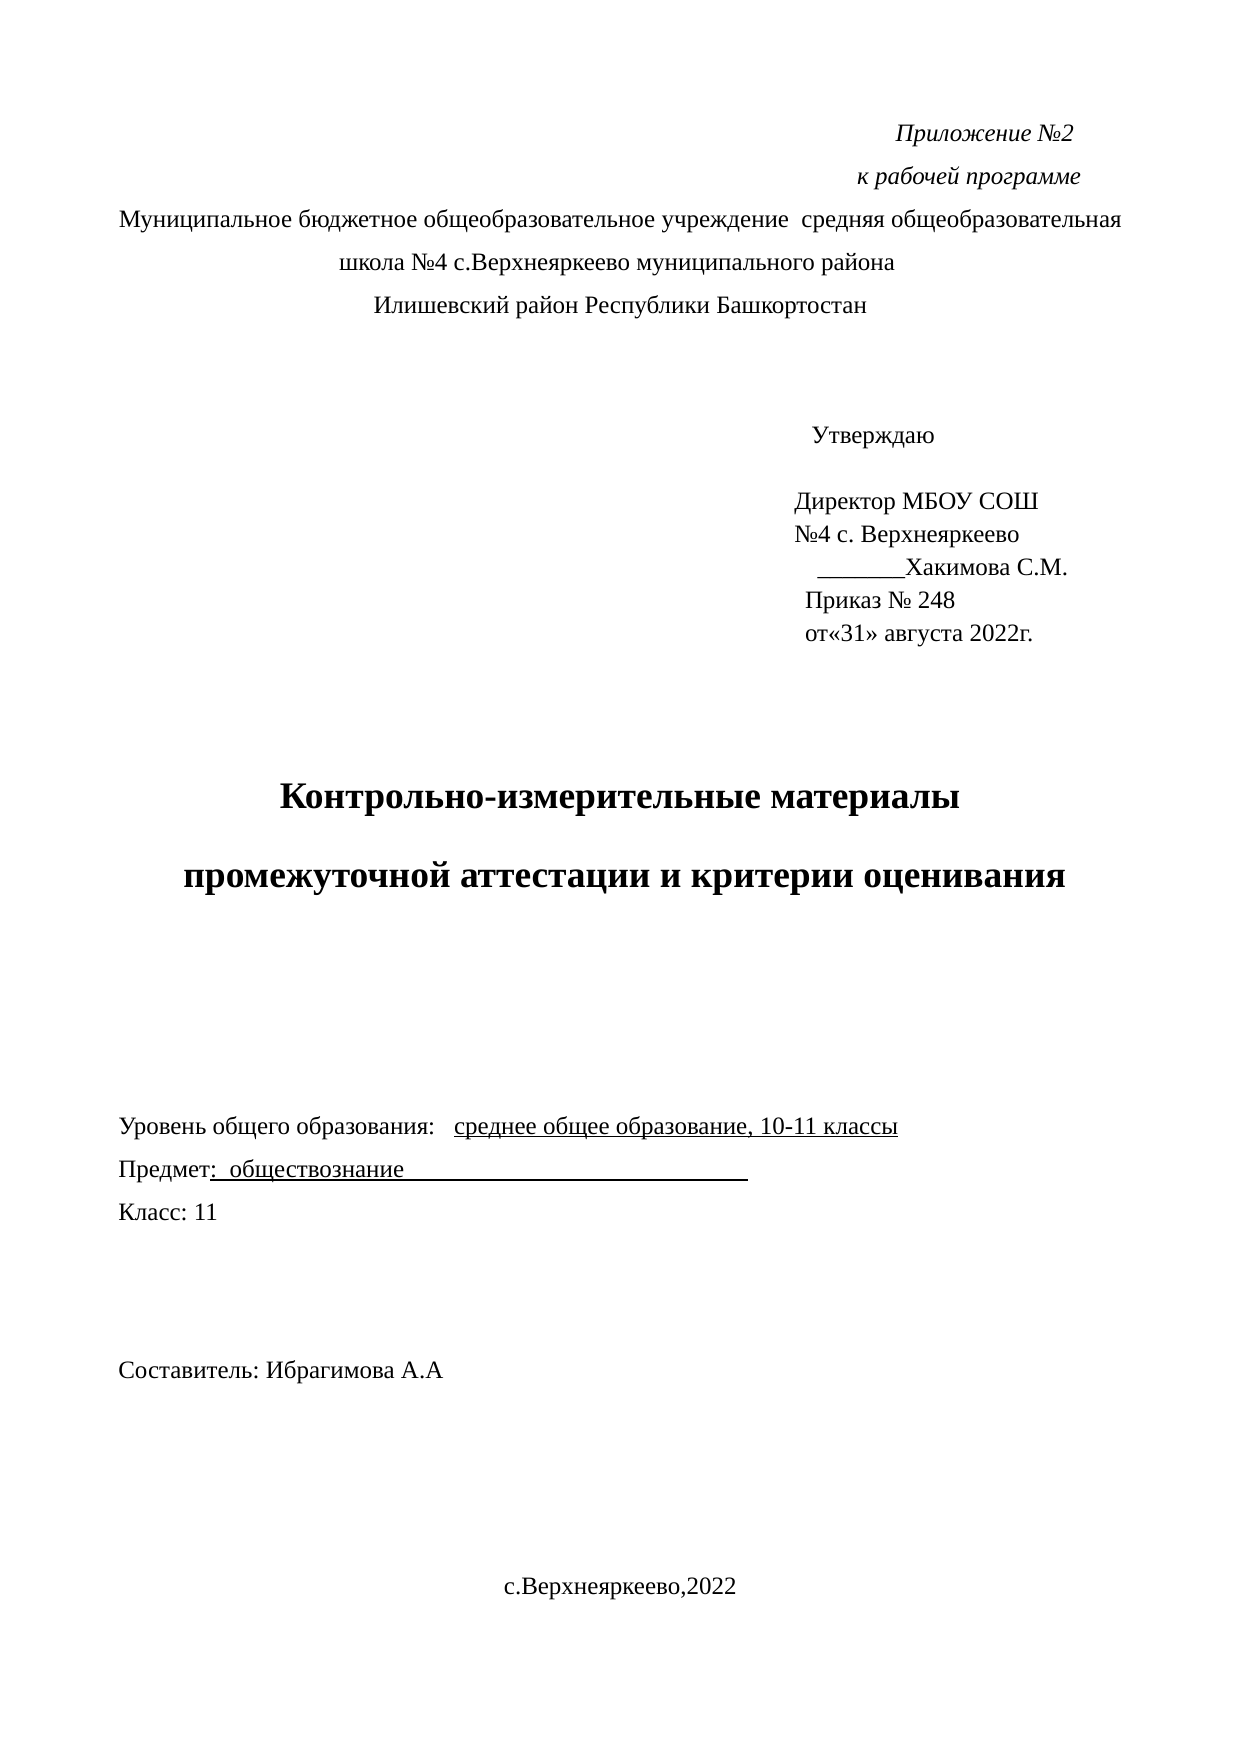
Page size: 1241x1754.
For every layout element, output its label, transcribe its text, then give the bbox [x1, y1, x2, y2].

text Предмет: обществознание [118, 1154, 1122, 1183]
text с.Верхнеяркеево,2022 [118, 1571, 1122, 1600]
text Илишевский район Республики Башкортостан [118, 291, 1122, 319]
subtitle промежуточной аттестации и критерии оценивания [118, 852, 1122, 895]
table_header Утверждаю Директор МБОУ СОШ №4 с. Верхнеяркеево _______Хакимова С.М. Приказ № 248 от«31» августа 2022г. [750, 420, 1089, 651]
text Уровень общего образования: среднее общее образование, 10-11 классы [118, 1111, 1122, 1140]
text Класс: 11 [118, 1197, 1122, 1226]
table_header [85, 420, 439, 651]
text к рабочей программе [118, 161, 1122, 190]
text Составитель: Ибрагимова А.А [118, 1355, 1122, 1384]
text Муниципальное бюджетное общеобразовательное учреждение средняя общеобразовательная школа №4 с.Верхнеяркеево муниципального района [118, 204, 1122, 276]
subtitle Контрольно-измерительные материалы [118, 773, 1122, 816]
table_header [439, 420, 750, 651]
text Приложение №2 [118, 118, 1122, 147]
